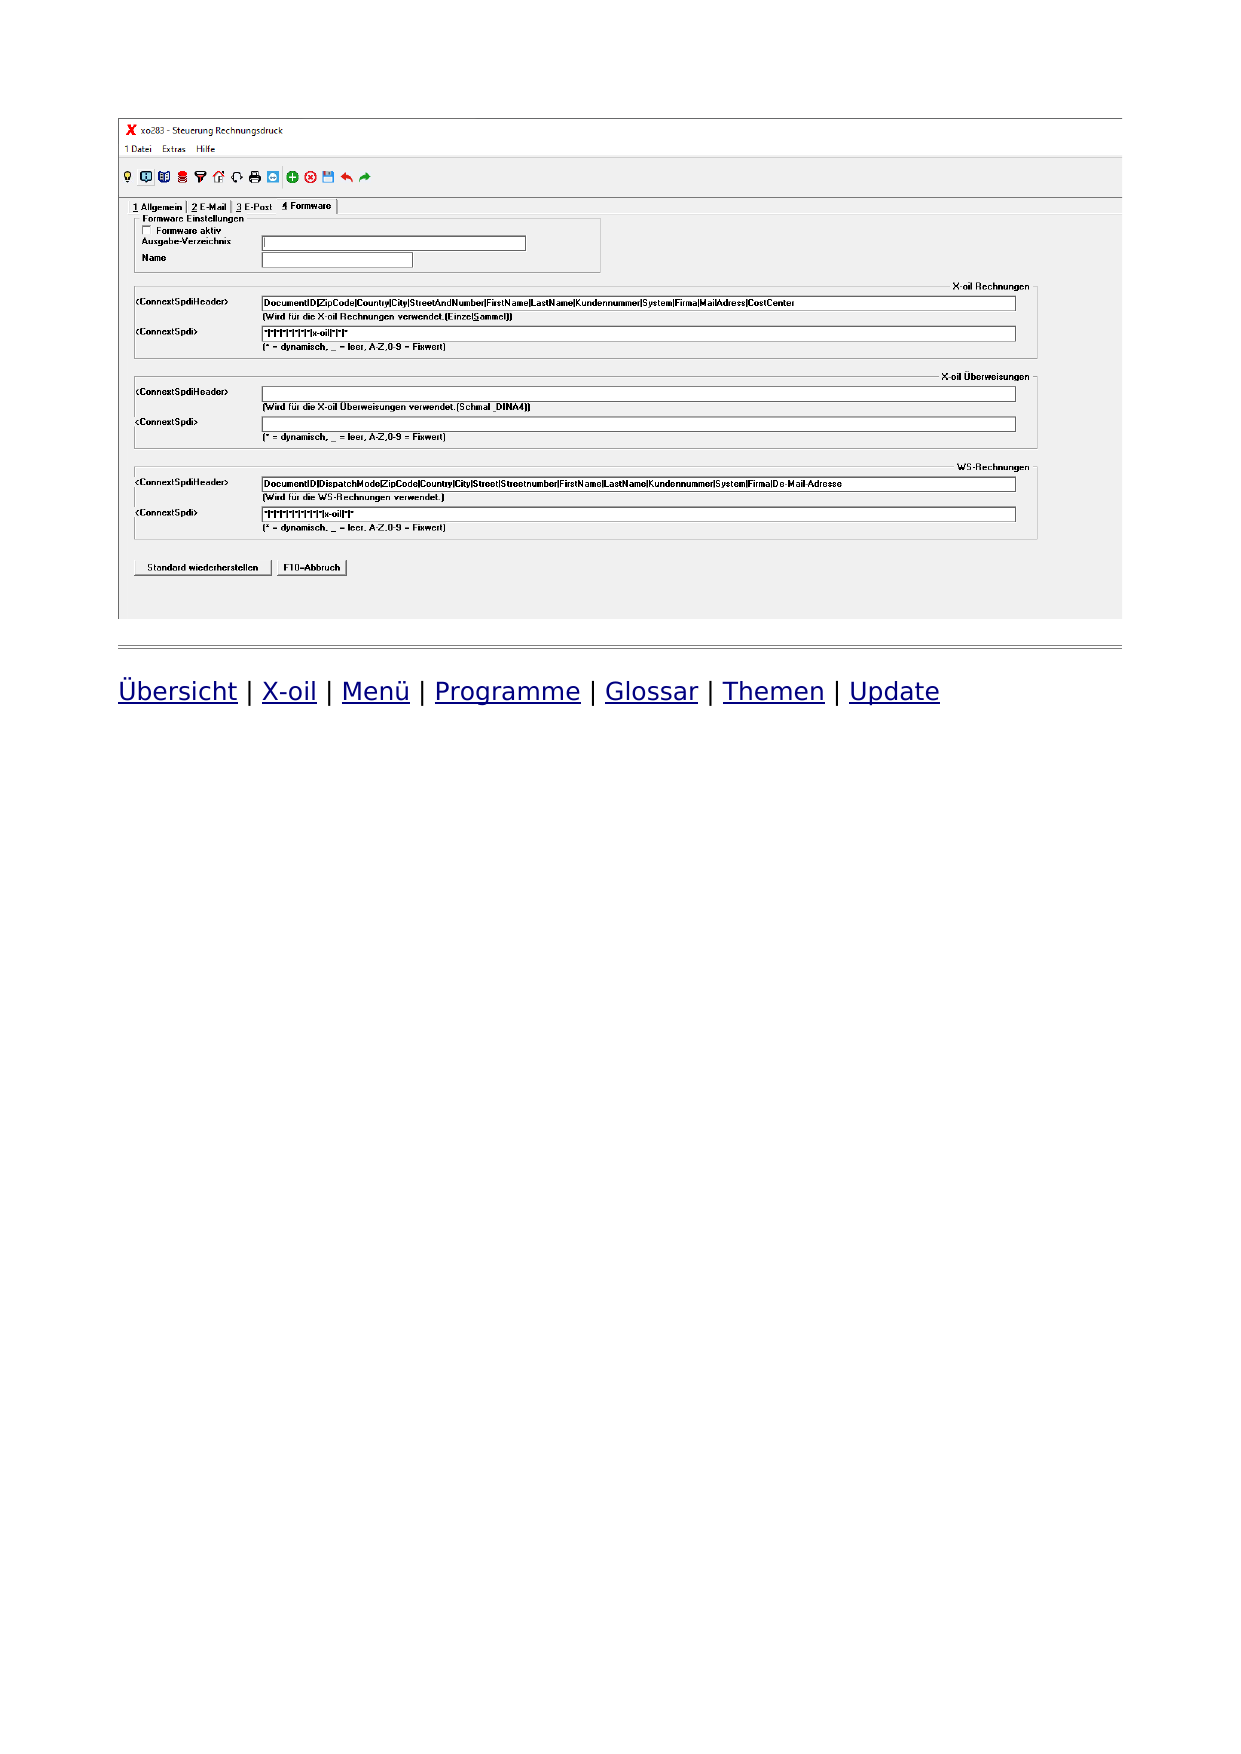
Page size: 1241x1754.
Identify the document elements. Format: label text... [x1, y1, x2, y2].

text Übersicht | X-oil | Menü | Programme | Glossar | Themen | Update [118, 677, 1122, 707]
picture [118, 118, 1123, 619]
